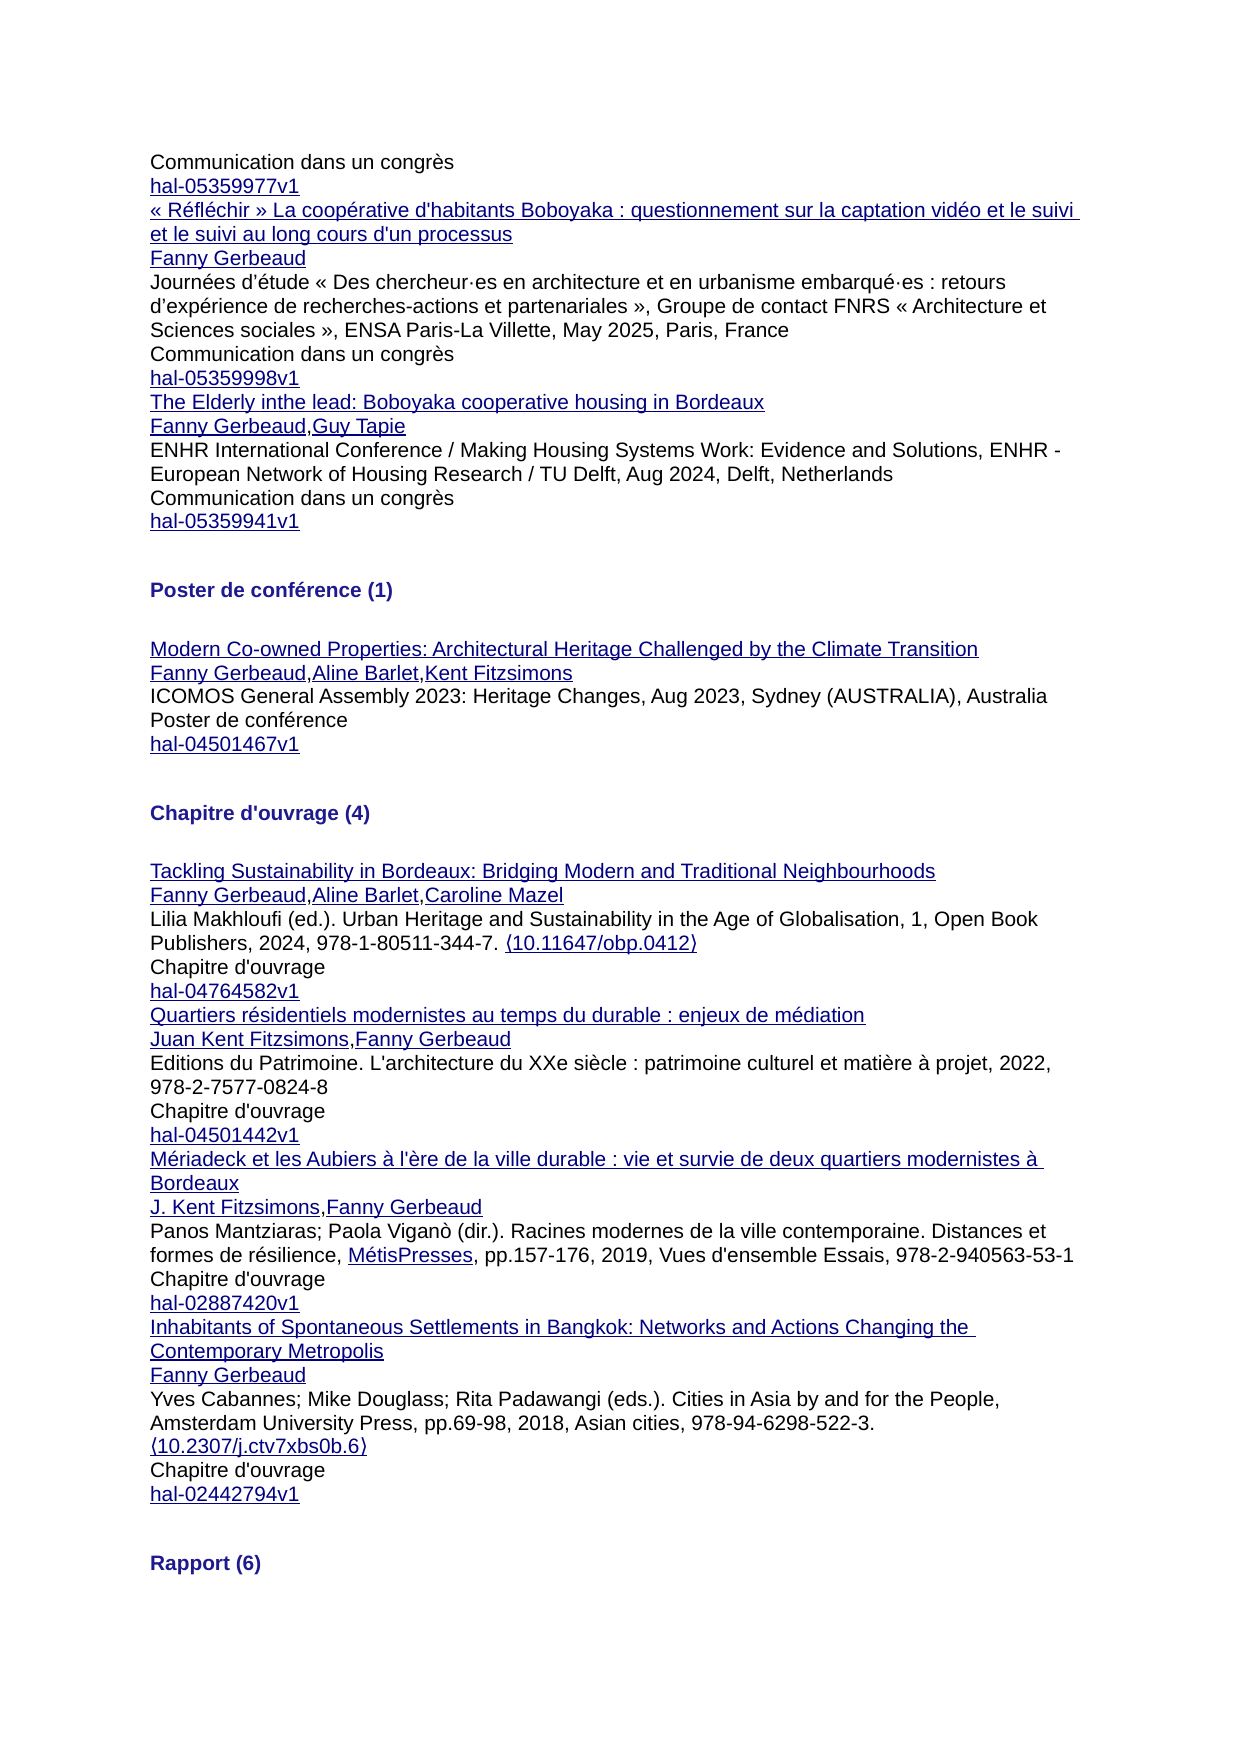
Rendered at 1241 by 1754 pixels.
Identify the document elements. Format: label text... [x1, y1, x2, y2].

table_cell « Réfléchir » La coopérative d'habitants Boboyaka : questionnement sur la captation vidéo et le suivi et le suivi au long cours d'un processus Fanny Gerbeaud Journées d’étude « Des chercheur·es en architecture et en urbanisme embarqué·es : retours d’expérience de recherches-actions et partenariales », Groupe de contact FNRS « Architecture et Sciences sociales », ENSA Paris-La Villette, May 2025, Paris, France Communication dans un congrès hal-05359998v1 [150, 198, 1090, 389]
table_header Modern Co-owned Properties: Architectural Heritage Challenged by the Climate Transition Fanny Gerbeaud,Aline Barlet,Kent Fitzsimons ICOMOS General Assembly 2023: Heritage Changes, Aug 2023, Sydney (AUSTRALIA), Australia Poster de conférence hal-04501467v1 [150, 636, 1090, 756]
table_cell Quartiers résidentiels modernistes au temps du durable : enjeux de médiation Juan Kent Fitzsimons,Fanny Gerbeaud Editions du Patrimoine. L'architecture du XXe siècle : patrimoine culturel et matière à projet, 2022, 978-2-7577-0824-8 Chapitre d'ouvrage hal-04501442v1 [150, 1003, 1090, 1147]
table_cell Inhabitants of Spontaneous Settlements in Bangkok: Networks and Actions Changing the Contemporary Metropolis Fanny Gerbeaud Yves Cabannes; Mike Douglass; Rita Padawangi (eds.). Cities in Asia by and for the People, Amsterdam University Press, pp.69-98, 2018, Asian cities, 978-94-6298-522-3. ⟨10.2307/j.ctv7xbs0b.6⟩ Chapitre d'ouvrage hal-02442794v1 [150, 1315, 1090, 1506]
table_header Tackling Sustainability in Bordeaux: Bridging Modern and Traditional Neighbourhoods Fanny Gerbeaud,Aline Barlet,Caroline Mazel Lilia Makhloufi (ed.). Urban Heritage and Sustainability in the Age of Globalisation, 1, Open Book Publishers, 2024, 978-1-80511-344-7. ⟨10.11647/obp.0412⟩ Chapitre d'ouvrage hal-04764582v1 [150, 859, 1090, 1003]
subtitle Chapitre d'ouvrage (4) [150, 801, 1090, 825]
subtitle Rapport (6) [150, 1551, 1090, 1575]
table_cell Communication dans un congrès hal-05359977v1 [150, 150, 1090, 198]
table_cell Mériadeck et les Aubiers à l'ère de la ville durable : vie et survie de deux quartiers modernistes à Bordeaux J. Kent Fitzsimons,Fanny Gerbeaud Panos Mantziaras; Paola Viganò (dir.). Racines modernes de la ville contemporaine. Distances et formes de résilience, MétisPresses, pp.157-176, 2019, Vues d'ensemble Essais, 978-2-940563-53-1 Chapitre d'ouvrage hal-02887420v1 [150, 1147, 1090, 1314]
table_cell The Elderly inthe lead: Boboyaka cooperative housing in Bordeaux Fanny Gerbeaud,Guy Tapie ENHR International Conference / Making Housing Systems Work: Evidence and Solutions, ENHR - European Network of Housing Research / TU Delft, Aug 2024, Delft, Netherlands Communication dans un congrès hal-05359941v1 [150, 390, 1090, 533]
subtitle Poster de conférence (1) [150, 578, 1090, 602]
